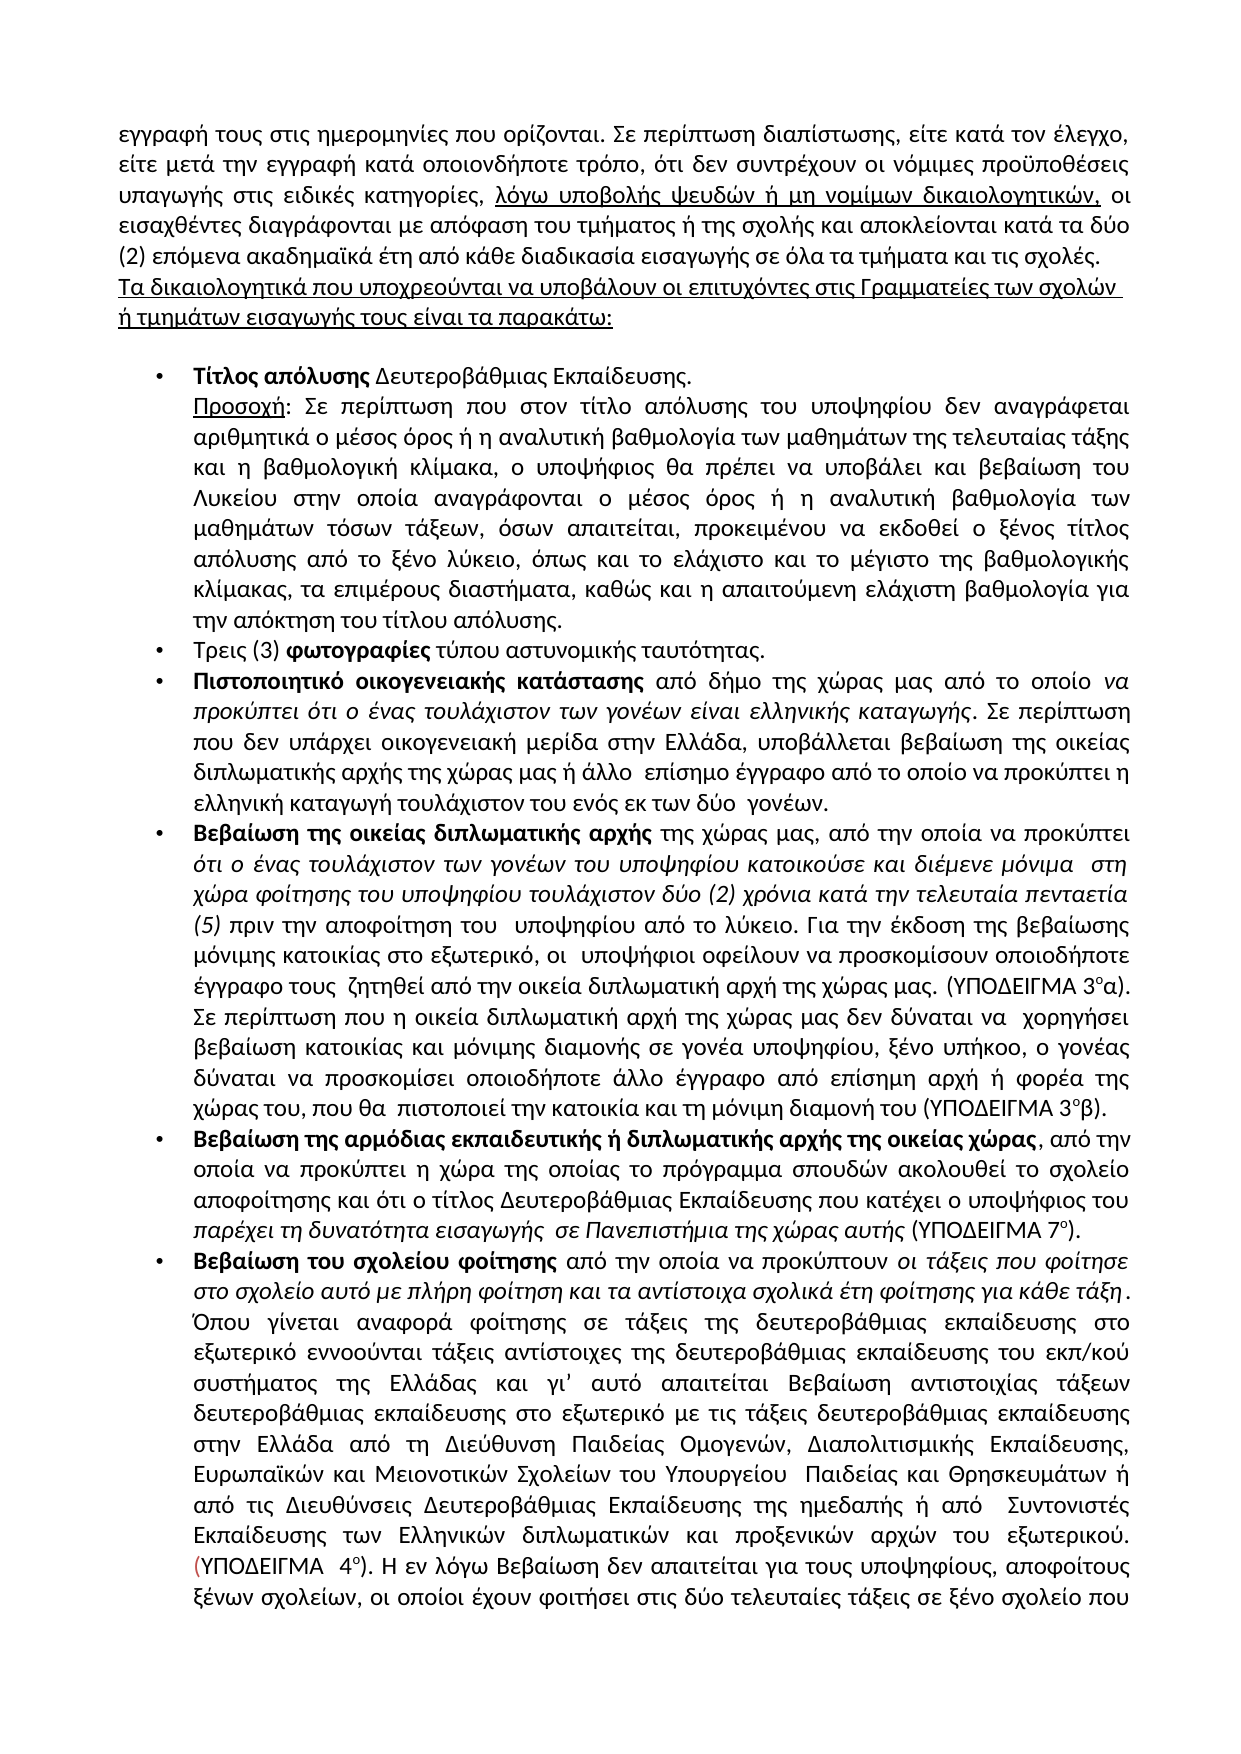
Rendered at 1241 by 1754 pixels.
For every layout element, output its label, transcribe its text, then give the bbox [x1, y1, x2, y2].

list Βεβαίωση του σχολείου φοίτησης από την οποία να προκύπτουν οι τάξεις που φοίτησε στο σχολείο αυτό με πλήρη φοίτηση και τα αντίστοιχα σχολικά έτη φοίτησης για κάθε τάξη. Όπου γίνεται αναφορά φοίτησης σε τάξεις της δευτεροβάθμιας εκπαίδευσης στο εξωτερικό εννοούνται τάξεις αντίστοιχες της δευτεροβάθμιας εκπαίδευσης του εκπ/κού συστήματος της Ελλάδας και γι’ αυτό απαιτείται Βεβαίωση αντιστοιχίας τάξεων δευτεροβάθμιας εκπαίδευσης στο εξωτερικό με τις τάξεις δευτεροβάθμιας εκπαίδευσης στην Ελλάδα από τη Διεύθυνση Παιδείας Ομογενών, Διαπολιτισμικής Εκπαίδευσης, Ευρωπαϊκών και Μειονοτικών Σχολείων του Υπουργείου Παιδείας και Θρησκευμάτων ή από τις Διευθύνσεις Δευτεροβάθμιας Εκπαίδευσης της ημεδαπής ή από Συντονιστές Εκπαίδευσης των Ελληνικών διπλωματικών και προξενικών αρχών του εξωτερικού. (ΥΠΟΔΕΙΓΜΑ 4ο). Η εν λόγω Βεβαίωση δεν απαιτείται για τους υποψηφίους, αποφοίτους ξένων σχολείων, οι οποίοι έχουν φοιτήσει στις δύο τελευταίες τάξεις σε ξένο σχολείο που [156, 1245, 1131, 1611]
list Πιστοποιητικό οικογενειακής κατάστασης από δήμο της χώρας μας από το οποίο να προκύπτει ότι ο ένας τουλάχιστον των γονέων είναι ελληνικής καταγωγής. Σε περίπτωση που δεν υπάρχει οικογενειακή μερίδα στην Ελλάδα, υποβάλλεται βεβαίωση της οικείας διπλωματικής αρχής της χώρας μας ή άλλο επίσημο έγγραφο από το οποίο να προκύπτει η ελληνική καταγωγή τουλάχιστον του ενός εκ των δύο γονέων. [156, 665, 1131, 818]
list Βεβαίωση της αρμόδιας εκπαιδευτικής ή διπλωματικής αρχής της οικείας χώρας, από την οποία να προκύπτει η χώρα της οποίας το πρόγραμμα σπουδών ακολουθεί το σχολείο αποφοίτησης και ότι ο τίτλος Δευτεροβάθμιας Εκπαίδευσης που κατέχει ο υποψήφιος του παρέχει τη δυνατότητα εισαγωγής σε Πανεπιστήμια της χώρας αυτής (ΥΠΟΔΕΙΓΜΑ 7ο). [156, 1123, 1131, 1245]
list Βεβαίωση της οικείας διπλωματικής αρχής της χώρας μας, από την οποία να προκύπτει ότι ο ένας τουλάχιστον των γονέων του υποψηφίου κατοικούσε και διέμενε μόνιμα στη χώρα φοίτησης του υποψηφίου τουλάχιστον δύο (2) χρόνια κατά την τελευταία πενταετία (5) πριν την αποφοίτηση του υποψηφίου από το λύκειο. Για την έκδοση της βεβαίωσης μόνιμης κατοικίας στο εξωτερικό, οι υποψήφιοι οφείλουν να προσκομίσουν οποιοδήποτε έγγραφο τους ζητηθεί από την οικεία διπλωματική αρχή της χώρας μας. (ΥΠΟΔΕΙΓΜΑ 3οα). Σε περίπτωση που η οικεία διπλωματική αρχή της χώρας μας δεν δύναται να χορηγήσει βεβαίωση κατοικίας και μόνιμης διαμονής σε γονέα υποψηφίου, ξένο υπήκοο, ο γονέας δύναται να προσκομίσει οποιοδήποτε άλλο έγγραφο από επίσημη αρχή ή φορέα της χώρας του, που θα πιστοποιεί την κατοικία και τη μόνιμη διαμονή του (ΥΠΟΔΕΙΓΜΑ 3οβ). [156, 818, 1131, 1123]
text Τα δικαιολογητικά που υποχρεούνται να υποβάλoυν οι επιτυχόντες στις Γραμματείες των σχολών ή τμημάτων εισαγωγής τους είναι τα παρακάτω: [118, 271, 1131, 332]
list Τρεις (3) φωτογραφίες τύπου αστυνομικής ταυτότητας. [156, 634, 1131, 665]
text Προσοχή: Σε περίπτωση που στον τίτλο απόλυσης του υποψηφίου δεν αναγράφεται αριθμητικά ο μέσος όρος ή η αναλυτική βαθμολογία των μαθημάτων της τελευταίας τάξης και η βαθμολογική κλίμακα, ο υποψήφιος θα πρέπει να υποβάλει και βεβαίωση του Λυκείου στην οποία αναγράφονται ο μέσος όρος ή η αναλυτική βαθμολογία των μαθημάτων τόσων τάξεων, όσων απαιτείται, προκειμένου να εκδοθεί ο ξένος τίτλος απόλυσης από το ξένο λύκειο, όπως και το ελάχιστο και το μέγιστο της βαθμολογικής κλίμακας, τα επιμέρους διαστήματα, καθώς και η απαιτούμενη ελάχιστη βαθμολογία για την απόκτηση του τίτλου απόλυσης. [193, 390, 1131, 634]
text εγγραφή τους στις ημερομηνίες που ορίζονται. Σε περίπτωση διαπίστωσης, είτε κατά τον έλεγχο, είτε μετά την εγγραφή κατά οποιονδήποτε τρόπο, ότι δεν συντρέχουν οι νόμιμες προϋποθέσεις υπαγωγής στις ειδικές κατηγορίες, λόγω υποβολής ψευδών ή μη νομίμων δικαιολογητικών, οι εισαχθέντες διαγράφονται με απόφαση του τμήματος ή της σχολής και αποκλείονται κατά τα δύο (2) επόμενα ακαδημαϊκά έτη από κάθε διαδικασία εισαγωγής σε όλα τα τμήματα και τις σχολές. [118, 118, 1131, 271]
list Τίτλος απόλυσης Δευτεροβάθμιας Εκπαίδευσης. [156, 360, 1131, 390]
